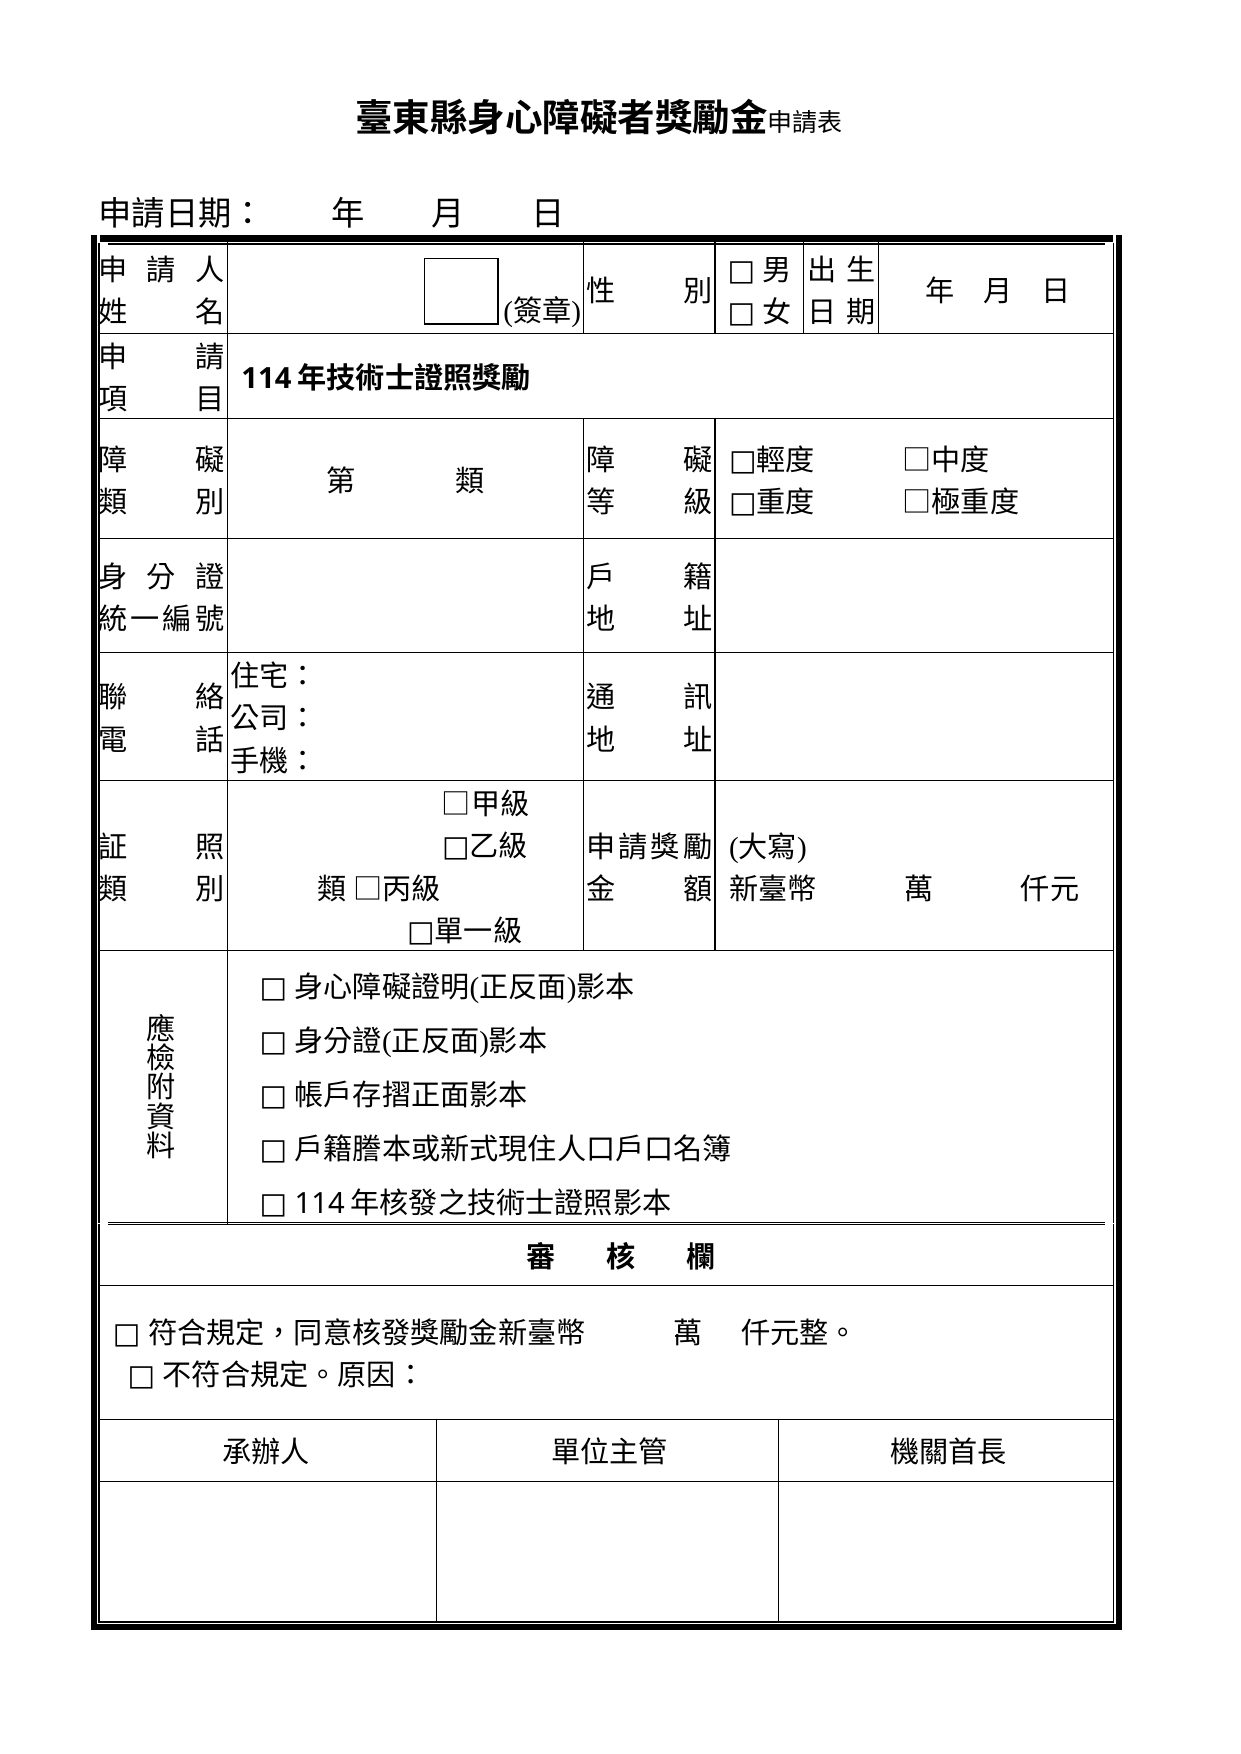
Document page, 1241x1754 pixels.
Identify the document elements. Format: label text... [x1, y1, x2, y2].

table_cell 戶籍 地址 [584, 539, 714, 652]
table_cell [228, 539, 583, 652]
table_header 申請日期： 年 月 日 [95, 142, 1117, 235]
table_cell □甲級 □乙級 類 □丙級 □單一級 [228, 781, 583, 950]
table_cell 機關首長 [779, 1420, 1113, 1481]
table_cell 聯絡 電話 [100, 653, 227, 780]
table_cell 申請 項目 [100, 334, 227, 418]
table_cell 障礙 等級 [584, 419, 714, 538]
table_cell 審 核 欄 [97, 1222, 1116, 1284]
text 臺東縣身心障礙者獎勵金申請表 [98, 87, 1100, 142]
table_cell (大寫) 新臺幣 萬 仟元 [716, 781, 1113, 950]
table_cell 年 月 日 [879, 235, 1116, 332]
table_cell [100, 1482, 436, 1621]
table_cell 申請人 姓名 [97, 235, 227, 332]
table_cell 承辦人 [100, 1420, 436, 1481]
table_cell 性別 [584, 245, 714, 332]
table_cell □輕度 □中度 □重度 □極重度 [716, 419, 1113, 538]
table_cell 通訊 地址 [584, 653, 714, 780]
table_cell 障礙 類別 [100, 419, 227, 538]
table_cell □ 男 □ 女 [716, 245, 803, 332]
table_cell 應檢附資料 [100, 951, 227, 1222]
table_cell 出生 日期 [804, 245, 878, 332]
table_cell [716, 653, 1113, 780]
table_cell 114年技術士證照獎勵 [228, 334, 1113, 418]
table_cell [437, 1482, 778, 1621]
table_cell 住宅： 公司： 手機： [228, 653, 583, 780]
table_cell [779, 1482, 1113, 1621]
table_cell □ 符合規定，同意核發獎勵金新臺幣 萬 仟元整。 □ 不符合規定。原因： [100, 1286, 1113, 1418]
table_cell 單位主管 [437, 1420, 778, 1481]
table_cell 証照 類別 [100, 781, 227, 950]
table_cell 身分證 統一編號 [100, 539, 227, 652]
table_cell 第 類 [228, 419, 583, 538]
table_cell □ 身心障礙證明(正反面)影本 □ 身分證(正反面)影本 □ 帳戶存摺正面影本 □ 戶籍謄本或新式現住人口戶口名簿 □ 114年核發之技術士證照影本 [228, 951, 1113, 1222]
table_cell [716, 539, 1113, 652]
table_cell 申請獎勵金額 [584, 781, 714, 950]
table_cell (簽章) [228, 245, 583, 332]
